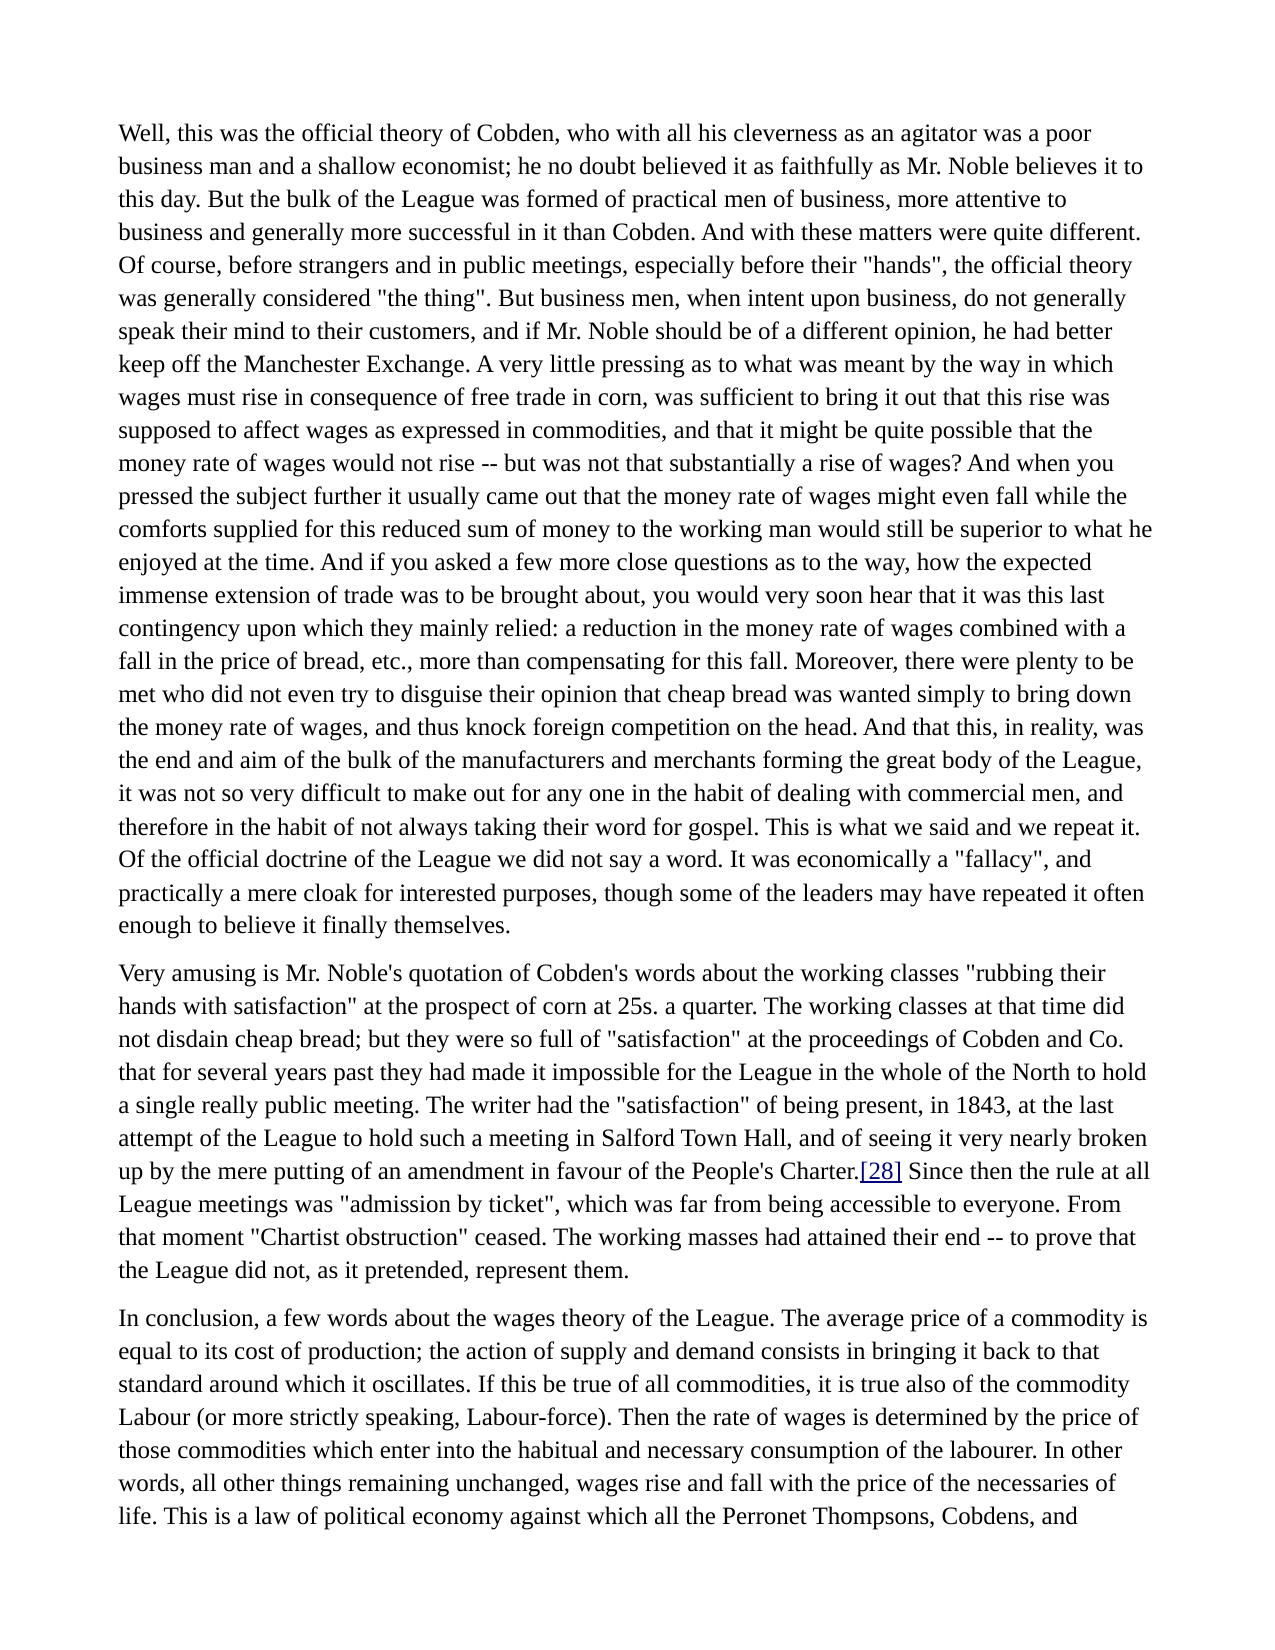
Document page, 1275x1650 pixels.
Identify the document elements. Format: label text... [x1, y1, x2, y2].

text Very amusing is Mr. Noble's quotation of Cobden's words about the working classes "rubbing their hands with satisfaction" at the prospect of corn at 25s. a quarter. The working classes at that time did not disdain cheap bread; but they were so full of "satisfaction" at the proceedings of Cobden and Co. that for several years past they had made it impossible for the League in the whole of the North to hold a single really public meeting. The writer had the "satisfaction" of being present, in 1843, at the last attempt of the League to hold such a meeting in Salford Town Hall, and of seeing it very nearly broken up by the mere putting of an amendment in favour of the People's Charter.[28] Since then the rule at all League meetings was "admission by ticket", which was far from being accessible to everyone. From that moment "Chartist obstruction" ceased. The working masses had attained their end -- to prove that the League did not, as it pretended, represent them. [118, 958, 1157, 1284]
text Well, this was the official theory of Cobden, who with all his cleverness as an agitator was a poor business man and a shallow economist; he no doubt believed it as faithfully as Mr. Noble believes it to this day. But the bulk of the League was formed of practical men of business, more attentive to business and generally more successful in it than Cobden. And with these matters were quite different. Of course, before strangers and in public meetings, especially before their "hands", the official theory was generally considered "the thing". But business men, when intent upon business, do not generally speak their mind to their customers, and if Mr. Noble should be of a different opinion, he had better keep off the Manchester Exchange. A very little pressing as to what was meant by the way in which wages must rise in consequence of free trade in corn, was sufficient to bring it out that this rise was supposed to affect wages as expressed in commodities, and that it might be quite possible that the money rate of wages would not rise -- but was not that substantially a rise of wages? And when you pressed the subject further it usually came out that the money rate of wages might even fall while the comforts supplied for this reduced sum of money to the working man would still be superior to what he enjoyed at the time. And if you asked a few more close questions as to the way, how the expected immense extension of trade was to be brought about, you would very soon hear that it was this last contingency upon which they mainly relied: a reduction in the money rate of wages combined with a fall in the price of bread, etc., more than compensating for this fall. Moreover, there were plenty to be met who did not even try to disguise their opinion that cheap bread was wanted simply to bring down the money rate of wages, and thus knock foreign competition on the head. And that this, in reality, was the end and aim of the bulk of the manufacturers and merchants forming the great body of the League, it was not so very difficult to make out for any one in the habit of dealing with commercial men, and therefore in the habit of not always taking their word for gospel. This is what we said and we repeat it. Of the official doctrine of the League we did not say a word. It was economically a "fallacy", and practically a mere cloak for interested purposes, though some of the leaders may have repeated it often enough to believe it finally themselves. [118, 118, 1157, 939]
text In conclusion, a few words about the wages theory of the League. The average price of a commodity is equal to its cost of production; the action of supply and demand consists in bringing it back to that standard around which it oscillates. If this be true of all commodities, it is true also of the commodity Labour (or more strictly speaking, Labour-force). Then the rate of wages is determined by the price of those commodities which enter into the habitual and necessary consumption of the labourer. In other words, all other things remaining unchanged, wages rise and fall with the price of the necessaries of life. This is a law of political economy against which all the Perronet Thompsons, Cobdens, and [118, 1303, 1157, 1530]
